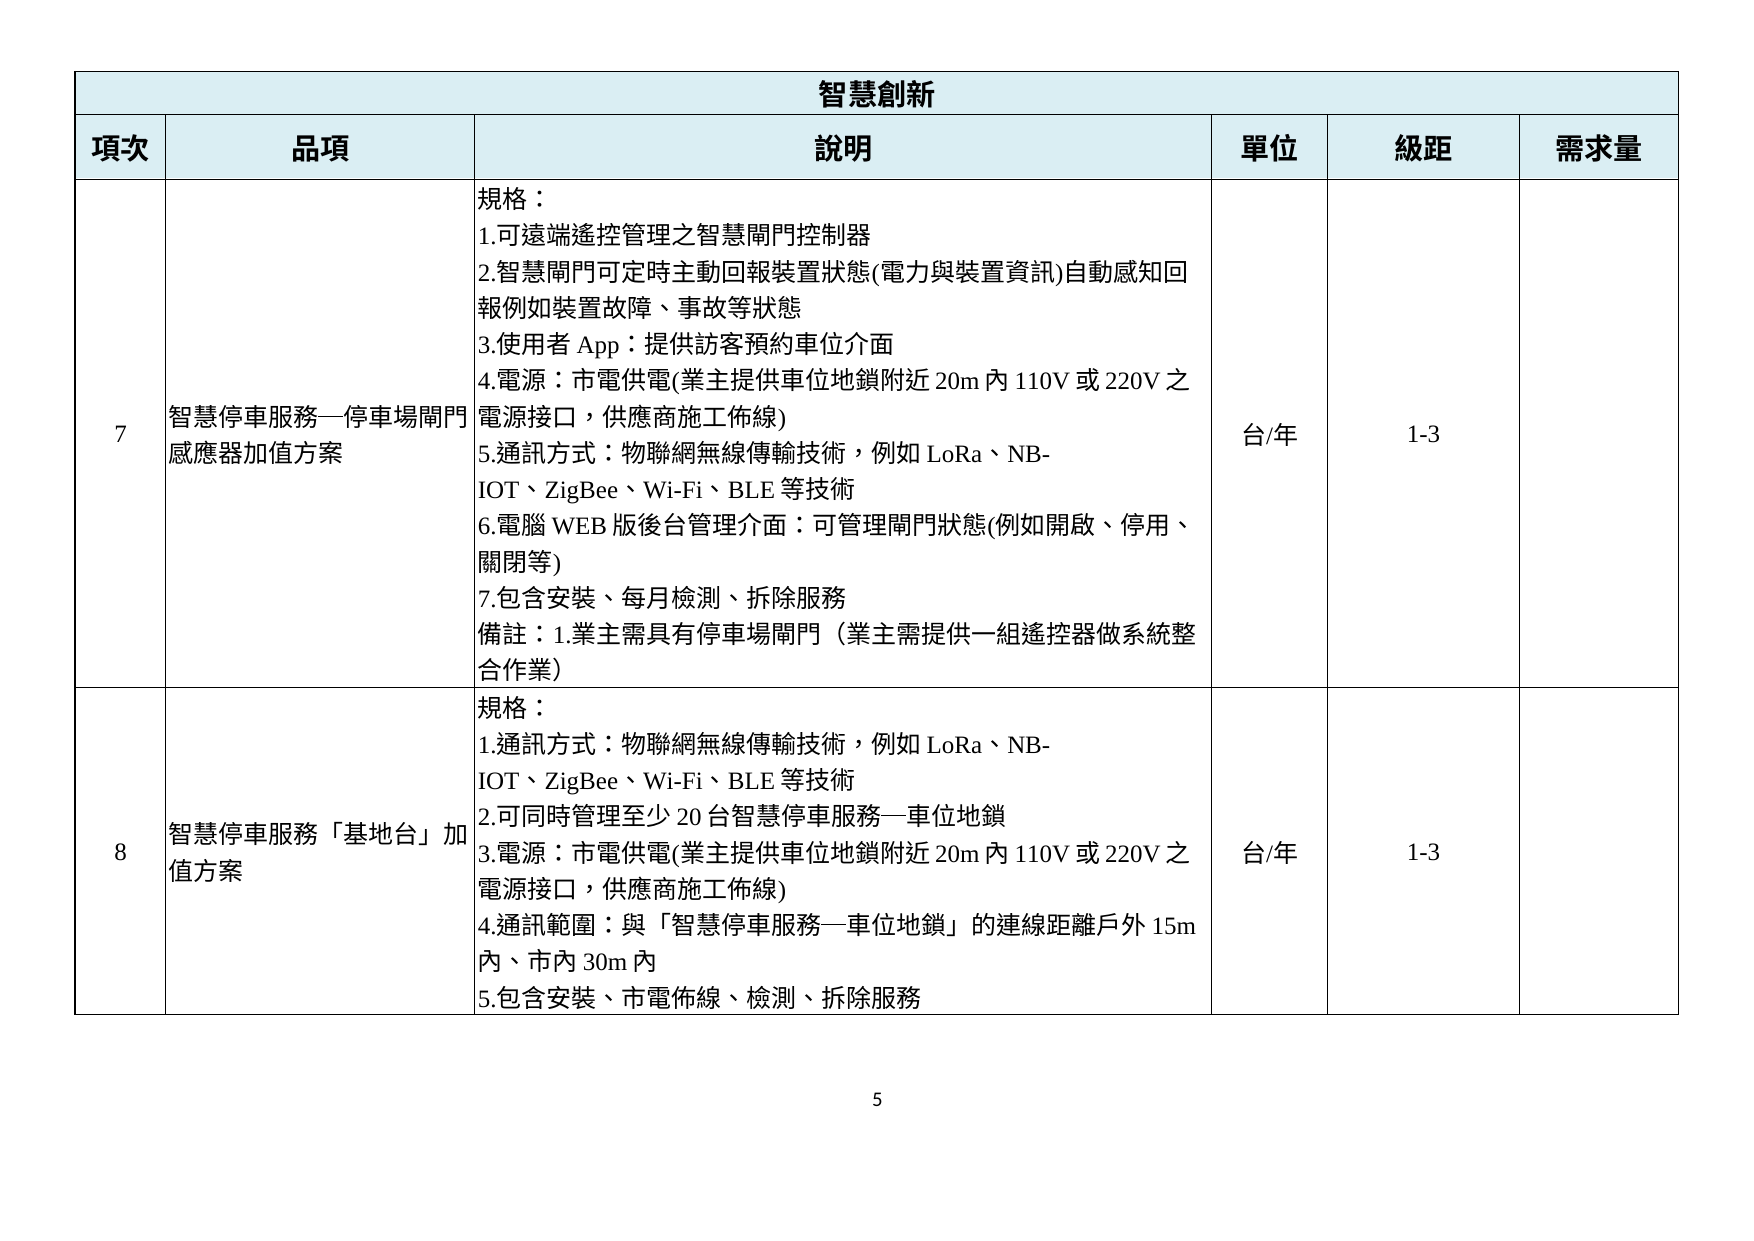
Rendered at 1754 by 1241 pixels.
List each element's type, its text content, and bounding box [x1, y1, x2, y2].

table_cell 需求量 [1520, 115, 1678, 178]
table_cell [1520, 180, 1678, 687]
table_cell 台/年 [1212, 688, 1327, 1014]
table_cell 7 [76, 180, 165, 687]
table_cell 規格： 1.可遠端遙控管理之智慧閘門控制器 2.智慧閘門可定時主動回報裝置狀態(電力與裝置資訊)自動感知回報例如裝置故障、事故等狀態 3.使用者App：提供訪客預約車位介面 4.電源：市電供電(業主提供車位地鎖附近20m內110V或220V之電源接口，供應商施工佈線) 5.通訊方式：物聯網無線傳輸技術，例如LoRa、NB-IOT、ZigBee、Wi-Fi、BLE等技術 6.電腦WEB版後台管理介面：可管理閘門狀態(例如開啟、停用、關閉等) 7.包含安裝、每月檢測、拆除服務 備註：1.業主需具有停車場閘門（業主需提供一組遙控器做系統整合作業） [475, 180, 1211, 687]
table_cell 說明 [475, 115, 1211, 178]
table_cell 項次 [76, 115, 165, 178]
table_cell 8 [76, 688, 165, 1014]
table_cell 單位 [1212, 115, 1327, 178]
table_cell 規格： 1.通訊方式：物聯網無線傳輸技術，例如LoRa、NB-IOT、ZigBee、Wi-Fi、BLE等技術 2.可同時管理至少20台智慧停車服務─車位地鎖 3.電源：市電供電(業主提供車位地鎖附近20m內110V或220V之電源接口，供應商施工佈線) 4.通訊範圍：與「智慧停車服務─車位地鎖」的連線距離戶外15m內、市內30m內 5.包含安裝、市電佈線、檢測、拆除服務 [475, 688, 1211, 1014]
table_cell 級距 [1328, 115, 1519, 178]
table_cell 智慧停車服務「基地台」加值方案 [166, 688, 474, 1014]
table_cell 1-3 [1328, 688, 1519, 1014]
table_cell 台/年 [1212, 180, 1327, 687]
table_cell [1520, 688, 1678, 1014]
table_cell 智慧停車服務─停車場閘門感應器加值方案 [166, 180, 474, 687]
table_cell 品項 [166, 115, 474, 178]
table_header 智慧創新 [76, 72, 1678, 114]
table_cell 1-3 [1328, 180, 1519, 687]
